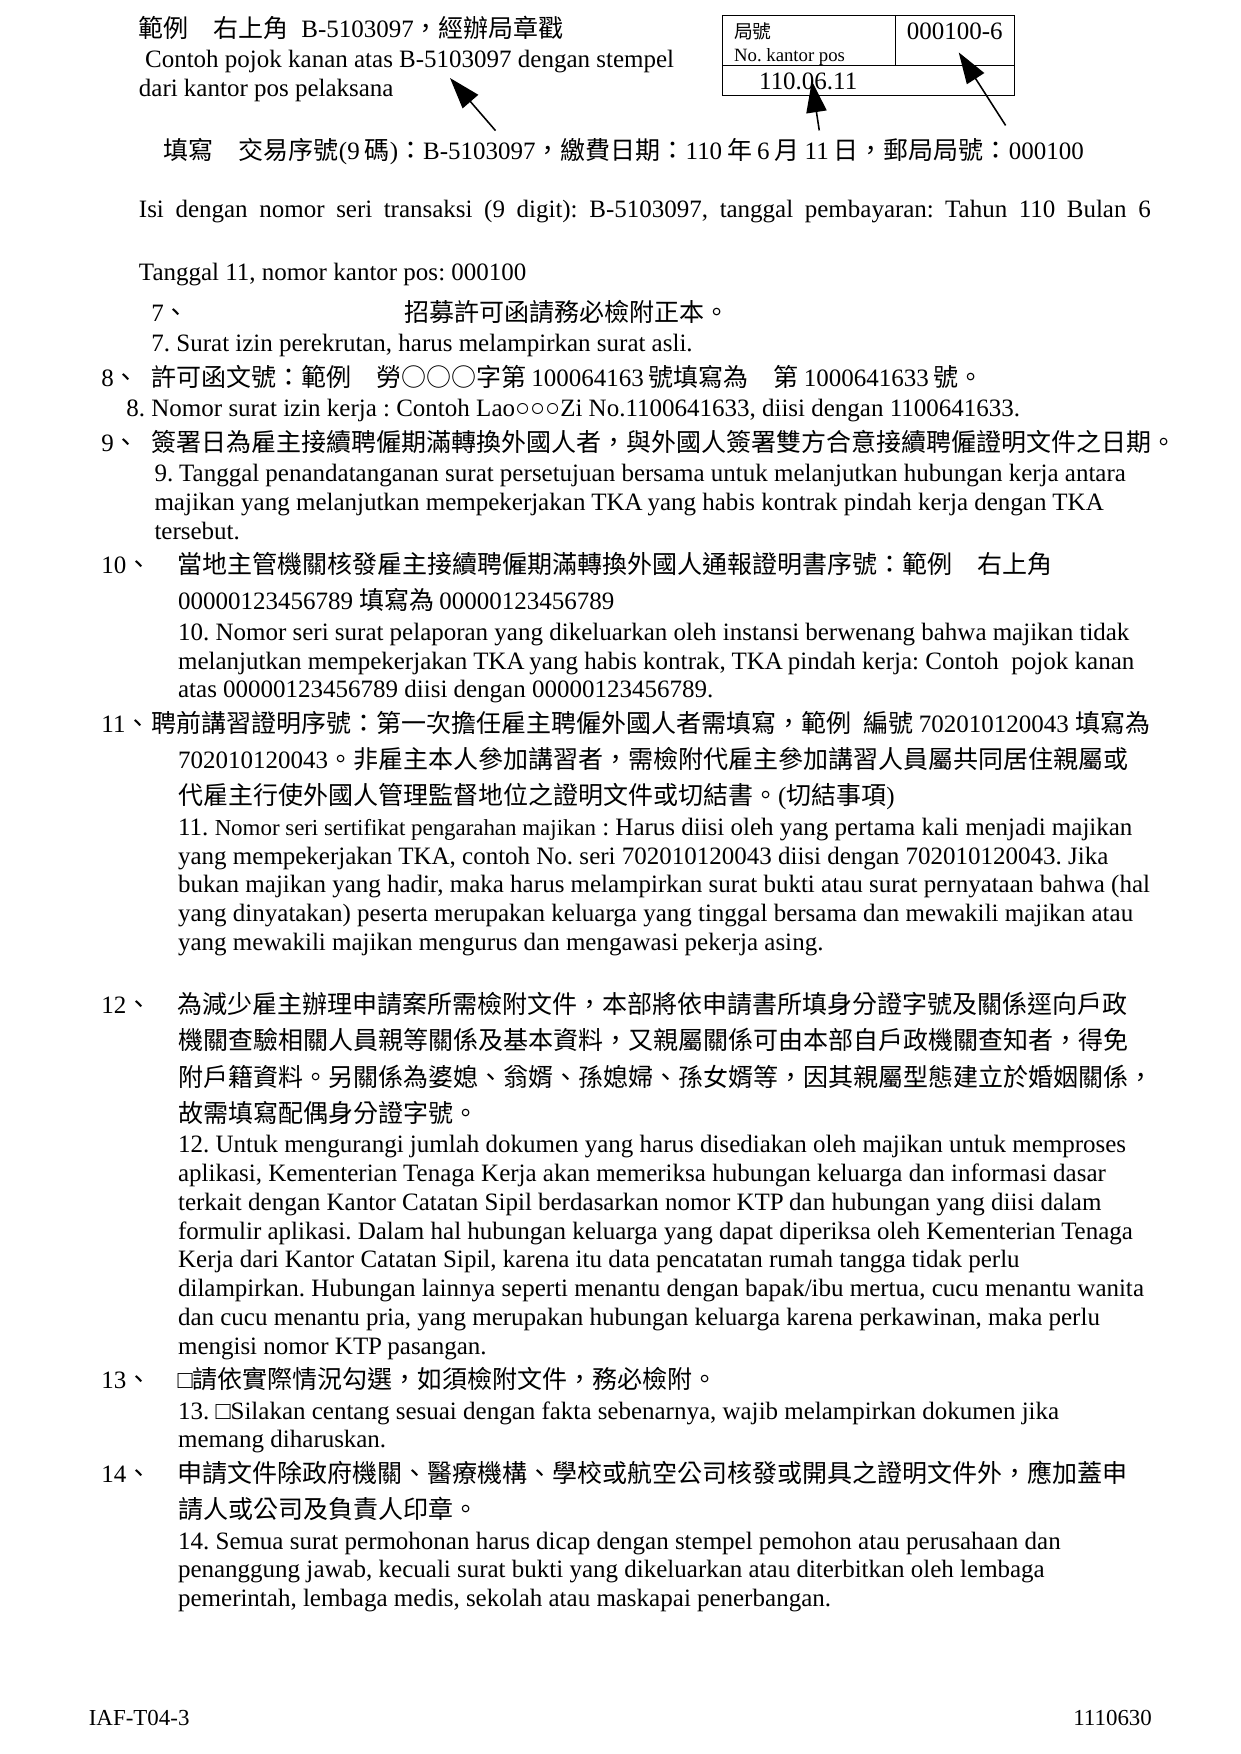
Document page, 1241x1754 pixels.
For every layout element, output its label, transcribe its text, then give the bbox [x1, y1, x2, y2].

table_cell [977, 66, 1014, 95]
text 12. Untuk mengurangi jumlah dokumen yang harus disediakan oleh majikan untuk memproses aplikasi, Kementerian Tenaga Kerja akan memeriksa hubungan keluarga dan informasi dasar terkait dengan Kantor Catatan Sipil berdasarkan nomor KTP dan hubungan yang diisi dalam formulir aplikasi. Dalam hal hubungan keluarga yang dapat diperiksa oleh Kementerian Tenaga Kerja dari Kantor Catatan Sipil, karena itu data pencatatan rumah tangga tidak perlu dilampirkan. Hubungan lainnya seperti menantu dengan bapak/ibu mertua, cucu menantu wanita dan cucu menantu pria, yang merupakan hubungan keluarga karena perkawinan, maka perlu mengisi nomor KTP pasangan. [178, 1129, 1152, 1359]
table_cell 110.06.11 [723, 66, 984, 95]
text [1023, 73, 1152, 102]
text 11. Nomor seri sertifikat pengarahan majikan : Harus diisi oleh yang pertama kali menjadi majikan yang mempekerjakan TKA, contoh No. seri 702010120043 diisi dengan 702010120043. Jika bukan majikan yang hadir, maka harus melampirkan surat bukti atau surat pernyataan bahwa (hal yang dinyatakan) peserta merupakan keluarga yang tinggal bersama dan mewakili majikan atau yang mewakili majikan mengurus dan mengawasi pekerja asing. [178, 812, 1152, 956]
list 為減少雇主辦理申請案所需檢附文件，本部將依申請書所填身分證字號及關係逕向戶政機關查驗相關人員親等關係及基本資料，又親屬關係可由本部自戶政機關查知者，得免附戶籍資料。另關係為婆媳、翁婿、孫媳婦、孫女婿等，因其親屬型態建立於婚姻關係，故需填寫配偶身分證字號。 [101, 984, 1152, 1129]
text Isi dengan nomor seri transaksi (9 digit): B-5103097, tanggal pembayaran: Tahun 110 Bulan 6 Tanggal 11, nomor kantor pos: 000100 [139, 167, 1152, 292]
text 10. Nomor seri surat pelaporan yang dikeluarkan oleh instansi berwenang bahwa majikan tidak melanjutkan mempekerjakan TKA yang habis kontrak, TKA pindah kerja: Contoh pojok kanan atas 00000123456789 diisi dengan 00000123456789. [178, 617, 1152, 703]
list □請依實際情況勾選，如須檢附文件，務必檢附。 [101, 1359, 1152, 1396]
list 許可函文號：範例 勞○○○字第100064163號填寫為 第1000641633號。 [101, 357, 1152, 393]
list 申請文件除政府機關、醫療機構、學校或航空公司核發或開具之證明文件外，應加蓋申請人或公司及負責人印章。 [101, 1453, 1152, 1526]
list 簽署日為雇主接續聘僱期滿轉換外國人者，與外國人簽署雙方合意接續聘僱證明文件之日期。 [101, 422, 1152, 458]
text 範例 右上角 B-5103097，經辦局章戳 [101, 8, 1152, 104]
text 7. Surat izin perekrutan, harus melampirkan surat asli. [151, 328, 1152, 357]
text Contoh pojok kanan atas B-5103097 dengan stempel [101, 44, 708, 73]
text dari kantor pos pelaksana [101, 73, 708, 102]
text 14. Semua surat permohonan harus dicap dengan stempel pemohon atau perusahaan dan penanggung jawab, kecuali surat bukti yang dikeluarkan atau diterbitkan oleh lembaga pemerintah, lembaga medis, sekolah atau maskapai penerbangan. [178, 1526, 1152, 1612]
list 聘前講習證明序號：第一次擔任雇主聘僱外國人者需填寫，範例 編號702010120043 填寫為 702010120043。非雇主本人參加講習者，需檢附代雇主參加講習人員屬共同居住親屬或代雇主行使外國人管理監督地位之證明文件或切結書。(切結事項) [101, 703, 1152, 812]
list 當地主管機關核發雇主接續聘僱期滿轉換外國人通報證明書序號：範例 右上角 00000123456789 填寫為00000123456789 [101, 544, 1152, 617]
text 9. Tanggal penandatanganan surat persetujuan bersama untuk melanjutkan hubungan kerja antara majikan yang melanjutkan mempekerjakan TKA yang habis kontrak pindah kerja dengan TKA tersebut. [154, 458, 1152, 544]
text 13. □Silakan centang sesuai dengan fakta sebenarnya, wajib melampirkan dokumen jika memang diharuskan. [178, 1396, 1152, 1453]
table_header 000100-6 [896, 16, 1014, 65]
table_header 局號 No. kantor pos [723, 16, 895, 65]
text [1023, 44, 1152, 73]
list 招募許可函請務必檢附正本。 [151, 292, 1152, 328]
text 填寫 交易序號(9碼)：B-5103097，繳費日期：110年6月11日，郵局局號：000100 [101, 131, 1152, 167]
text 8. Nomor surat izin kerja : Contoh Lao○○○Zi No.1100641633, diisi dengan 1100641633. [101, 393, 1152, 422]
